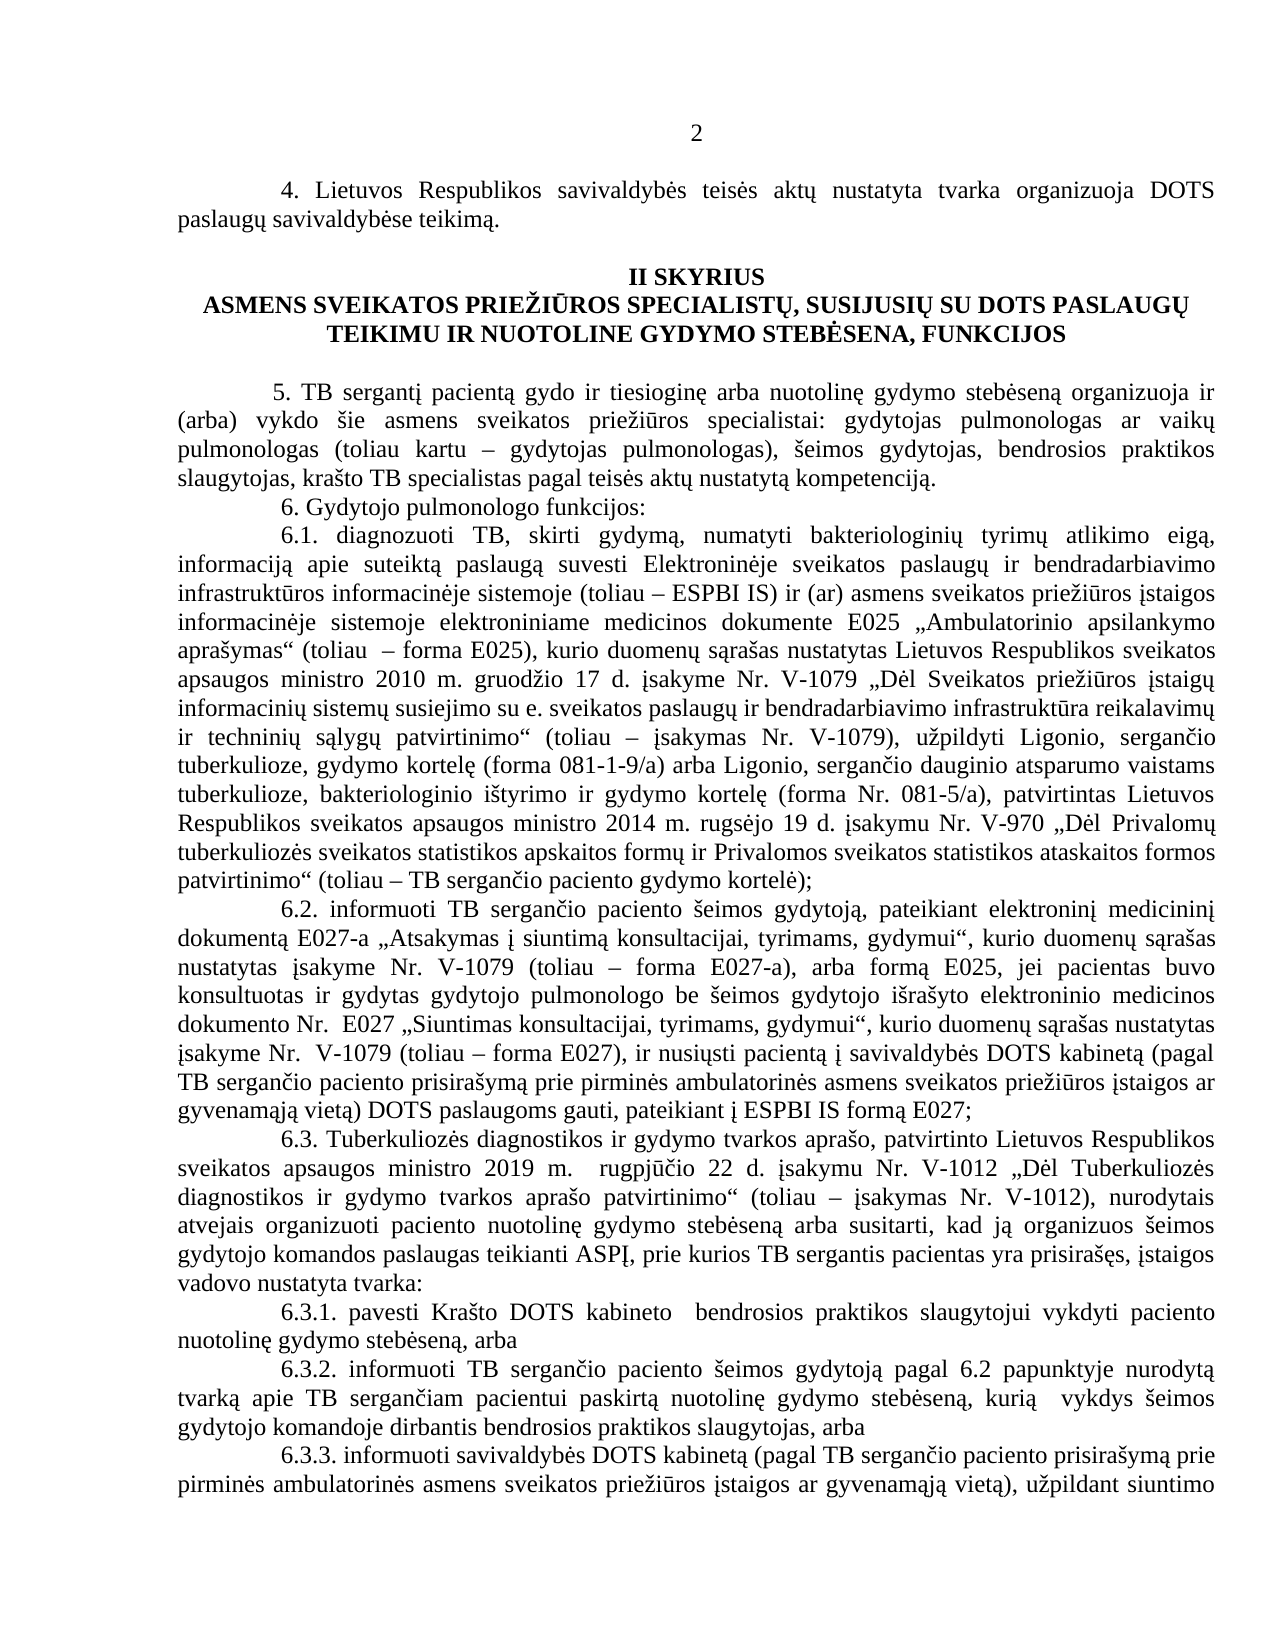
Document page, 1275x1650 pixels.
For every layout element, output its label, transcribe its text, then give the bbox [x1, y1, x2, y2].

text II SKYRIUS [177, 262, 1216, 291]
text 6.1. diagnozuoti TB, skirti gydymą, numatyti bakteriologinių tyrimų atlikimo eigą, informaciją apie suteiktą paslaugą suvesti Elektroninėje sveikatos paslaugų ir bendradarbiavimo infrastruktūros informacinėje sistemoje (toliau – ESPBI IS) ir (ar) asmens sveikatos priežiūros įstaigos informacinėje sistemoje elektroniniame medicinos dokumente E025 „Ambulatorinio apsilankymo aprašymas“ (toliau – forma E025), kurio duomenų sąrašas nustatytas Lietuvos Respublikos sveikatos apsaugos ministro 2010 m. gruodžio 17 d. įsakyme Nr. V-1079 „Dėl Sveikatos priežiūros įstaigų informacinių sistemų susiejimo su e. sveikatos paslaugų ir bendradarbiavimo infrastruktūra reikalavimų ir techninių sąlygų patvirtinimo“ (toliau – įsakymas Nr. V-1079), užpildyti Ligonio, sergančio tuberkulioze, gydymo kortelę (forma 081-1-9/a) arba Ligonio, sergančio dauginio atsparumo vaistams tuberkulioze, bakteriologinio ištyrimo ir gydymo kortelę (forma Nr. 081-5/a), patvirtintas Lietuvos Respublikos sveikatos apsaugos ministro 2014 m. rugsėjo 19 d. įsakymu Nr. V-970 „Dėl Privalomų tuberkuliozės sveikatos statistikos apskaitos formų ir Privalomos sveikatos statistikos ataskaitos formos patvirtinimo“ (toliau – TB sergančio paciento gydymo kortelė); [177, 521, 1216, 894]
text 6.2. informuoti TB sergančio paciento šeimos gydytoją, pateikiant elektroninį medicininį dokumentą E027-a „Atsakymas į siuntimą konsultacijai, tyrimams, gydymui“, kurio duomenų sąrašas nustatytas įsakyme Nr. V-1079 (toliau – forma E027-a), arba formą E025, jei pacientas buvo konsultuotas ir gydytas gydytojo pulmonologo be šeimos gydytojo išrašyto elektroninio medicinos dokumento Nr. E027 „Siuntimas konsultacijai, tyrimams, gydymui“, kurio duomenų sąrašas nustatytas įsakyme Nr. V-1079 (toliau – forma E027), ir nusiųsti pacientą į savivaldybės DOTS kabinetą (pagal TB sergančio paciento prisirašymą prie pirminės ambulatorinės asmens sveikatos priežiūros įstaigos ar gyvenamąją vietą) DOTS paslaugoms gauti, pateikiant į ESPBI IS formą E027; [177, 894, 1216, 1124]
text 5. TB sergantį pacientą gydo ir tiesioginę arba nuotolinę gydymo stebėseną organizuoja ir (arba) vykdo šie asmens sveikatos priežiūros specialistai: gydytojas pulmonologas ar vaikų pulmonologas (toliau kartu – gydytojas pulmonologas), šeimos gydytojas, bendrosios praktikos slaugytojas, krašto TB specialistas pagal teisės aktų nustatytą kompetenciją. [177, 377, 1216, 492]
text 6.3.1. pavesti Krašto DOTS kabineto bendrosios praktikos slaugytojui vykdyti paciento nuotolinę gydymo stebėseną, arba [177, 1297, 1216, 1354]
text 4. Lietuvos Respublikos savivaldybės teisės aktų nustatyta tvarka organizuoja DOTS paslaugų savivaldybėse teikimą. [177, 176, 1216, 233]
text 6.3.2. informuoti TB sergančio paciento šeimos gydytoją pagal 6.2 papunktyje nurodytą tvarką apie TB sergančiam pacientui paskirtą nuotolinę gydymo stebėseną, kurią vykdys šeimos gydytojo komandoje dirbantis bendrosios praktikos slaugytojas, arba [177, 1354, 1216, 1441]
text 6.3.3. informuoti savivaldybės DOTS kabinetą (pagal TB sergančio paciento prisirašymą prie pirminės ambulatorinės asmens sveikatos priežiūros įstaigos ar gyvenamąją vietą), užpildant siuntimo [177, 1441, 1216, 1498]
text 6. Gydytojo pulmonologo funkcijos: [177, 492, 1216, 521]
text 6.3. Tuberkuliozės diagnostikos ir gydymo tvarkos aprašo, patvirtinto Lietuvos Respublikos sveikatos apsaugos ministro 2019 m. rugpjūčio 22 d. įsakymu Nr. V-1012 „Dėl Tuberkuliozės diagnostikos ir gydymo tvarkos aprašo patvirtinimo“ (toliau – įsakymas Nr. V-1012), nurodytais atvejais organizuoti paciento nuotolinę gydymo stebėseną arba susitarti, kad ją organizuos šeimos gydytojo komandos paslaugas teikianti ASPĮ, prie kurios TB sergantis pacientas yra prisirašęs, įstaigos vadovo nustatyta tvarka: [177, 1124, 1216, 1297]
text asmens sveikatos priežiūros specialistų, SUSIJUSIŲ SU DOTS PASLAUGŲ TEIKIMU IR NUOTOLINE GYDYMO STEBĖSENA, FUNKCIJOs [177, 291, 1216, 348]
